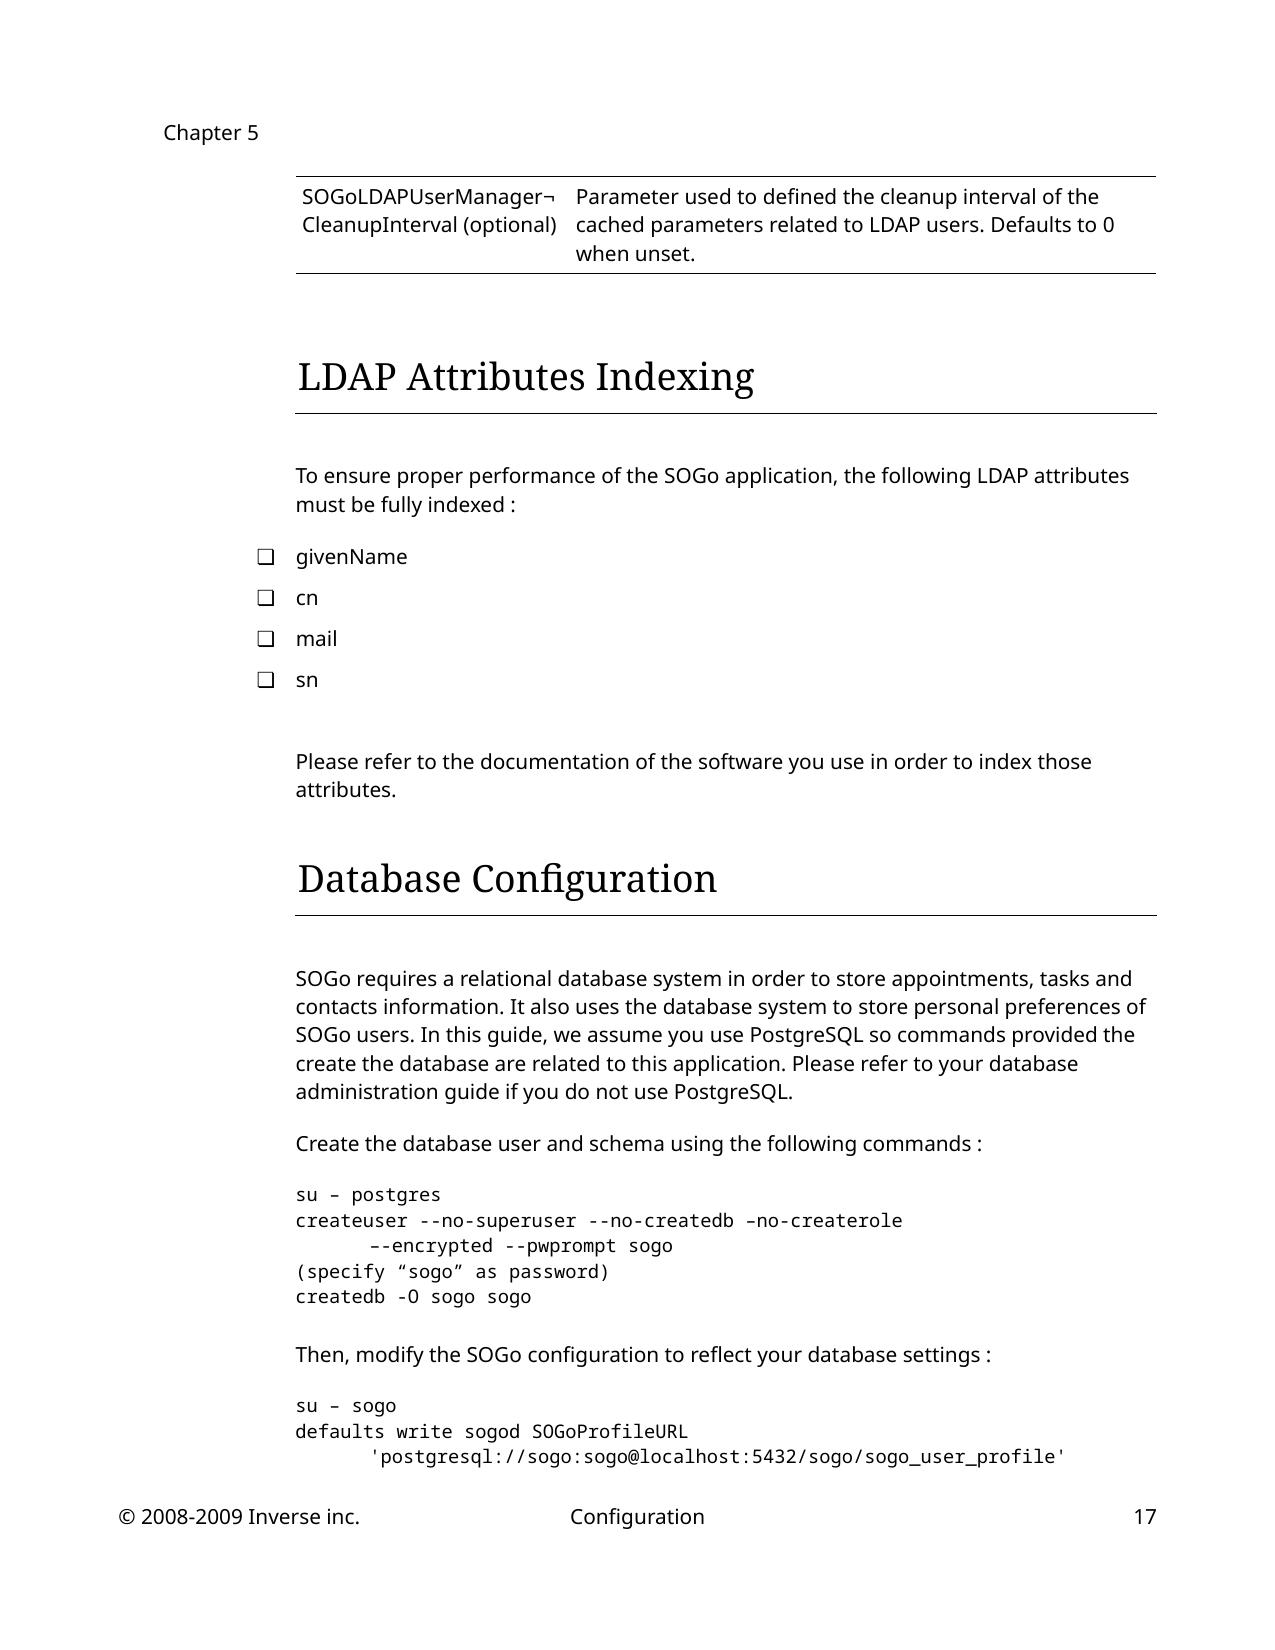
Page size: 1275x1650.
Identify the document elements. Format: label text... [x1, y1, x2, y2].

table_cell SOGoLDAPUserManager¬ CleanupInterval (optional) [296, 177, 570, 273]
text defaults write sogod SOGoProfileURL 'postgresql://sogo:sogo@localhost:5432/sogo/sogo_user_profile' [295, 1418, 1157, 1469]
text su – sogo [295, 1393, 1157, 1418]
text (specify “sogo” as password) [295, 1258, 1157, 1284]
text Then, modify the SOGo configuration to reflect your database settings : [295, 1341, 1157, 1369]
list ❏ sn [256, 665, 1157, 693]
list ❏ givenName [256, 542, 1157, 571]
text su – postgres [295, 1182, 1157, 1207]
text To ensure proper performance of the SOGo application, the following LDAP attributes must be fully indexed : [295, 462, 1157, 518]
text createuser --no-superuser --no-createdb –no-createrole –-encrypted --pwprompt sogo [295, 1207, 1157, 1258]
text Create the database user and schema using the following commands : [295, 1129, 1157, 1158]
subtitle LDAP Attributes Indexing [295, 350, 1157, 413]
text Please refer to the documentation of the software you use in order to index those attributes. [295, 747, 1157, 804]
table_cell Parameter used to defined the cleanup interval of the cached parameters related to LDAP users. Defaults to 0 when unset. [570, 177, 1156, 273]
list ❏ mail [256, 624, 1157, 652]
text createdb -O sogo sogo [295, 1284, 1157, 1309]
text SOGo requires a relational database system in order to store appointments, tasks and contacts information. It also uses the database system to store personal preferences of SOGo users. In this guide, we assume you use PostgreSQL so commands provided the create the database are related to this application. Please refer to your database administration guide if you do not use PostgreSQL. [295, 964, 1157, 1106]
list ❏ cn [256, 583, 1157, 611]
subtitle Database Configuration [295, 852, 1157, 915]
